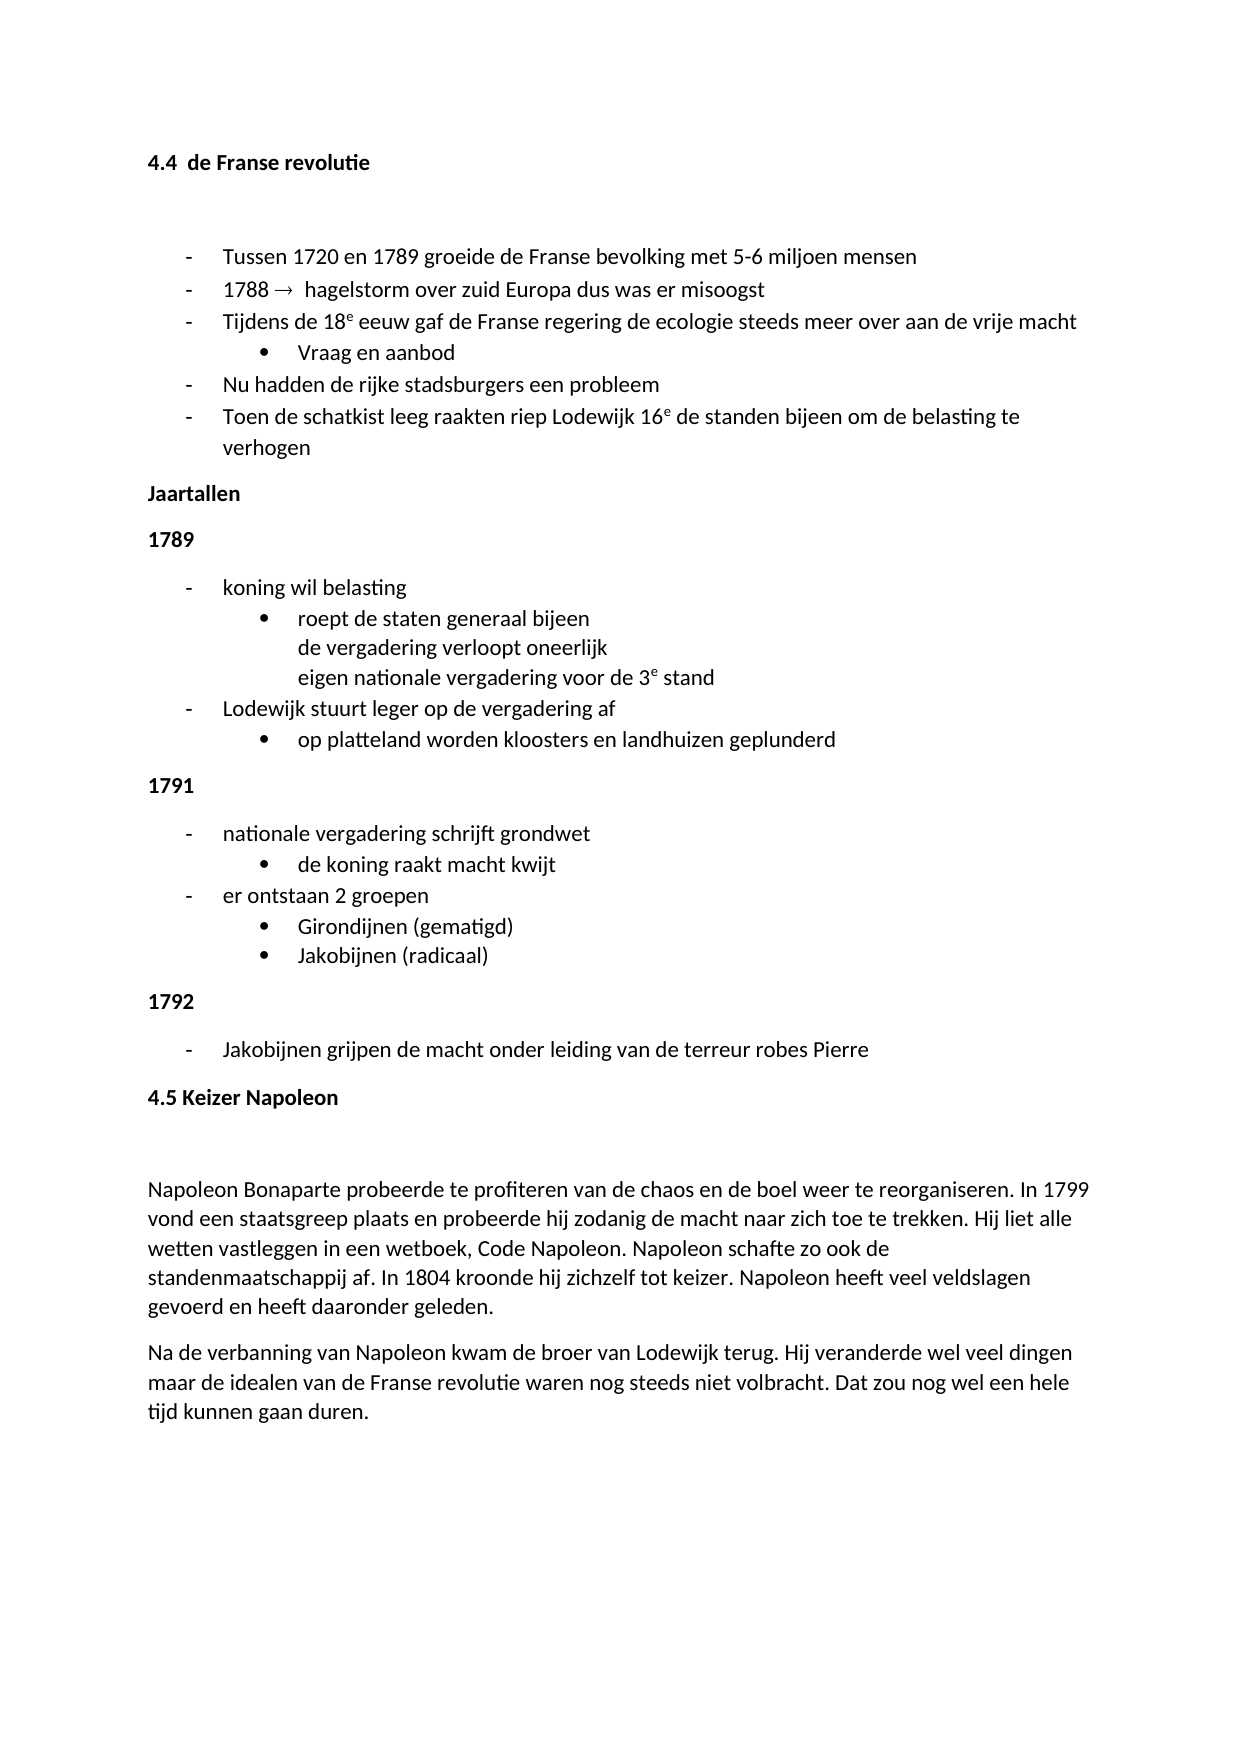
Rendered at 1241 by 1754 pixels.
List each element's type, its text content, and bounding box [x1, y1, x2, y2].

list Vraag en aanbod [260, 338, 1093, 366]
list Lodewijk stuurt leger op de vergadering af [185, 692, 1093, 723]
list de koning raakt macht kwijt [260, 850, 1093, 878]
text 1791 [148, 771, 1093, 799]
text eigen nationale vergadering voor de 3e stand [298, 663, 1093, 691]
list Nu hadden de rijke stadsburgers een probleem [185, 367, 1093, 399]
text 4.4 de Franse revolutie [148, 148, 1093, 176]
text 1789 [148, 525, 1093, 553]
text Jaartallen [148, 479, 1093, 507]
list op platteland worden kloosters en landhuizen geplunderd [260, 725, 1093, 753]
text de vergadering verloopt oneerlijk [298, 633, 1093, 661]
list Girondijnen (gematigd) [260, 912, 1093, 940]
list koning wil belasting [185, 571, 1093, 602]
text 4.5 Keizer Napoleon [148, 1083, 1093, 1111]
list Tussen 1720 en 1789 groeide de Franse bevolking met 5-6 miljoen mensen [185, 240, 1093, 271]
text Napoleon Bonaparte probeerde te profiteren van de chaos en de boel weer te reorganiseren. In 1799 vond een staatsgreep plaats en probeerde hij zodanig de macht naar zich toe te trekken. Hij liet alle wetten vastleggen in een wetboek, Code Napoleon. Napoleon schafte zo ook de standenmaatschappij af. In 1804 kroonde hij zichzelf tot keizer. Napoleon heeft veel veldslagen gevoerd en heeft daaronder geleden. [148, 1175, 1093, 1320]
list Tijdens de 18e eeuw gaf de Franse regering de ecologie steeds meer over aan de vrije macht [185, 305, 1093, 337]
text Na de verbanning van Napoleon kwam de broer van Lodewijk terug. Hij veranderde wel veel dingen maar de idealen van de Franse revolutie waren nog steeds niet volbracht. Dat zou nog wel een hele tijd kunnen gaan duren. [148, 1338, 1093, 1425]
list Toen de schatkist leeg raakten riep Lodewijk 16e de standen bijeen om de belasting te verhogen [185, 400, 1093, 461]
list Jakobijnen grijpen de macht onder leiding van de terreur robes Pierre [185, 1033, 1093, 1064]
list Jakobijnen (radicaal) [260, 941, 1093, 969]
list nationale vergadering schrijft grondwet [185, 817, 1093, 848]
list 1788  hagelstorm over zuid Europa dus was er misoogst [185, 272, 1093, 304]
list roept de staten generaal bijeen [260, 604, 1093, 632]
list er ontstaan 2 groepen [185, 879, 1093, 910]
text 1792 [148, 987, 1093, 1015]
